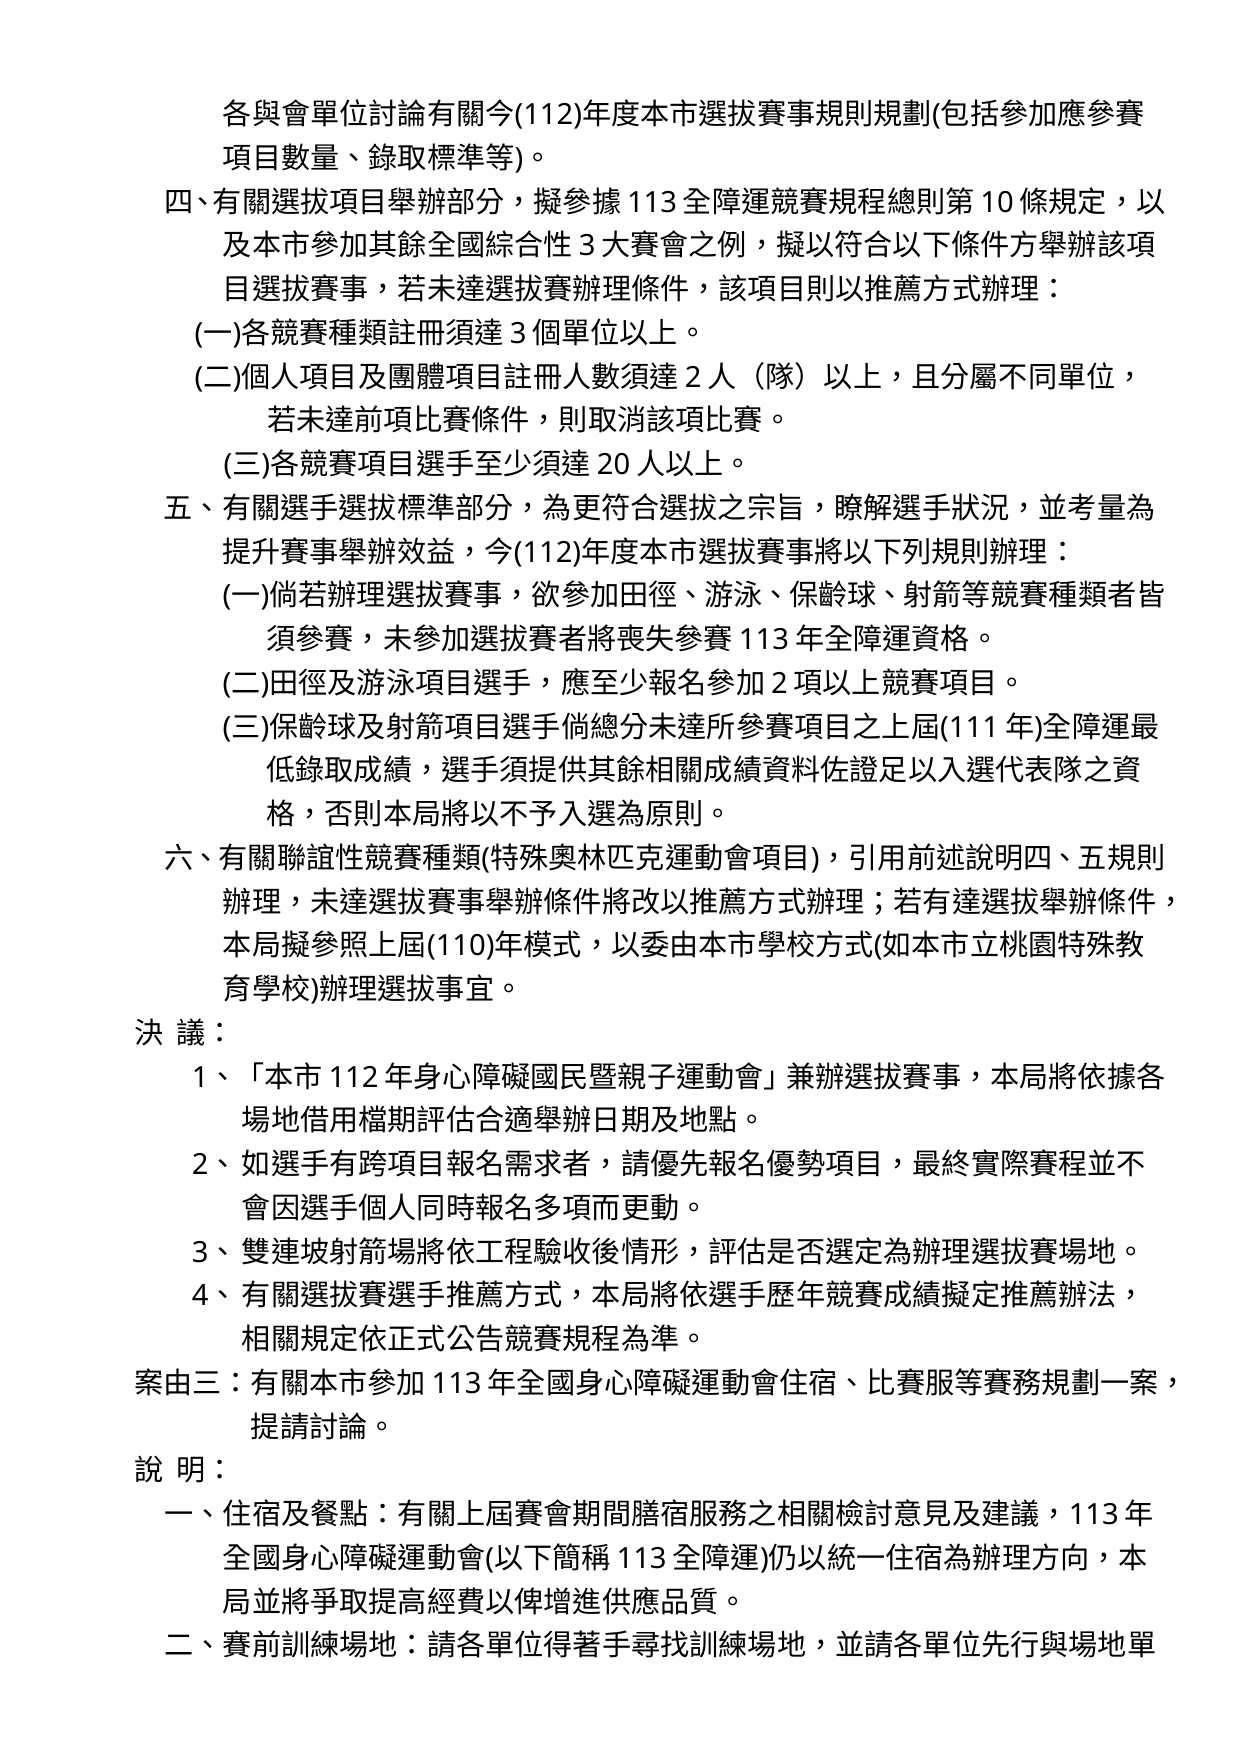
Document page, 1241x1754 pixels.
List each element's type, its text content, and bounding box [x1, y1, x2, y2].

list 如選手有跨項目報名需求者，請優先報名優勢項目，最終實際賽程並不會因選手個人同時報名多項而更動。 [192, 1139, 1165, 1227]
text 決 議： [134, 1008, 1165, 1052]
text 各與會單位討論有關今(112)年度本市選拔賽事規則規劃(包括參加應參賽項目數量、錄取標準等)。 [164, 89, 1165, 177]
text (三)各競賽項目選手至少須達20人以上。 [223, 439, 1165, 483]
text 五、有關選手選拔標準部分，為更符合選拔之宗旨，瞭解選手狀況，並考量為提升賽事舉辦效益，今(112)年度本市選拔賽事將以下列規則辦理： [163, 483, 1165, 571]
text 六、有關聯誼性競賽種類(特殊奧林匹克運動會項目)，引用前述說明四、五規則辦理，未達選拔賽事舉辦條件將改以推薦方式辦理；若有達選拔舉辦條件，本局擬參照上屆(110)年模式，以委由本市學校方式(如本市立桃園特殊教育學校)辦理選拔事宜。 [164, 833, 1165, 1008]
text (二)個人項目及團體項目註冊人數須達2人（隊）以上，且分屬不同單位，若未達前項比賽條件，則取消該項比賽。 [164, 352, 1165, 439]
list 有關選拔賽選手推薦方式，本局將依選手歷年競賽成績擬定推薦辦法，相關規定依正式公告競賽規程為準。 [192, 1271, 1165, 1358]
list 雙連坡射箭場將依工程驗收後情形，評估是否選定為辦理選拔賽場地。 [192, 1227, 1165, 1271]
text (二)田徑及游泳項目選手，應至少報名參加2項以上競賽項目。 [222, 658, 1165, 702]
text 二、賽前訓練場地：請各單位得著手尋找訓練場地，並請各單位先行與場地單 [164, 1621, 1165, 1664]
list 「本市112年身心障礙國民暨親子運動會」兼辦選拔賽事，本局將依據各場地借用檔期評估合適舉辦日期及地點。 [192, 1052, 1165, 1139]
text 說 明： [134, 1446, 1165, 1489]
text (一)倘若辦理選拔賽事，欲參加田徑、游泳、保齡球、射箭等競賽種類者皆須參賽，未參加選拔賽者將喪失參賽113年全障運資格。 [222, 571, 1165, 658]
text 案由三：有關本市參加113年全國身心障礙運動會住宿、比賽服等賽務規劃一案，提請討論。 [134, 1358, 1165, 1446]
text (一)各競賽種類註冊須達3個單位以上。 [164, 308, 1165, 352]
text (三)保齡球及射箭項目選手倘總分未達所參賽項目之上屆(111年)全障運最低錄取成績，選手須提供其餘相關成績資料佐證足以入選代表隊之資格，否則本局將以不予入選為原則。 [222, 702, 1165, 833]
text 一、住宿及餐點：有關上屆賽會期間膳宿服務之相關檢討意見及建議，113年全國身心障礙運動會(以下簡稱113全障運)仍以統一住宿為辦理方向，本局並將爭取提高經費以俾增進供應品質。 [164, 1489, 1165, 1621]
text 四、有關選拔項目舉辦部分，擬參據113全障運競賽規程總則第10條規定，以及本市參加其餘全國綜合性3大賽會之例，擬以符合以下條件方舉辦該項目選拔賽事，若未達選拔賽辦理條件，該項目則以推薦方式辦理： [164, 177, 1165, 308]
